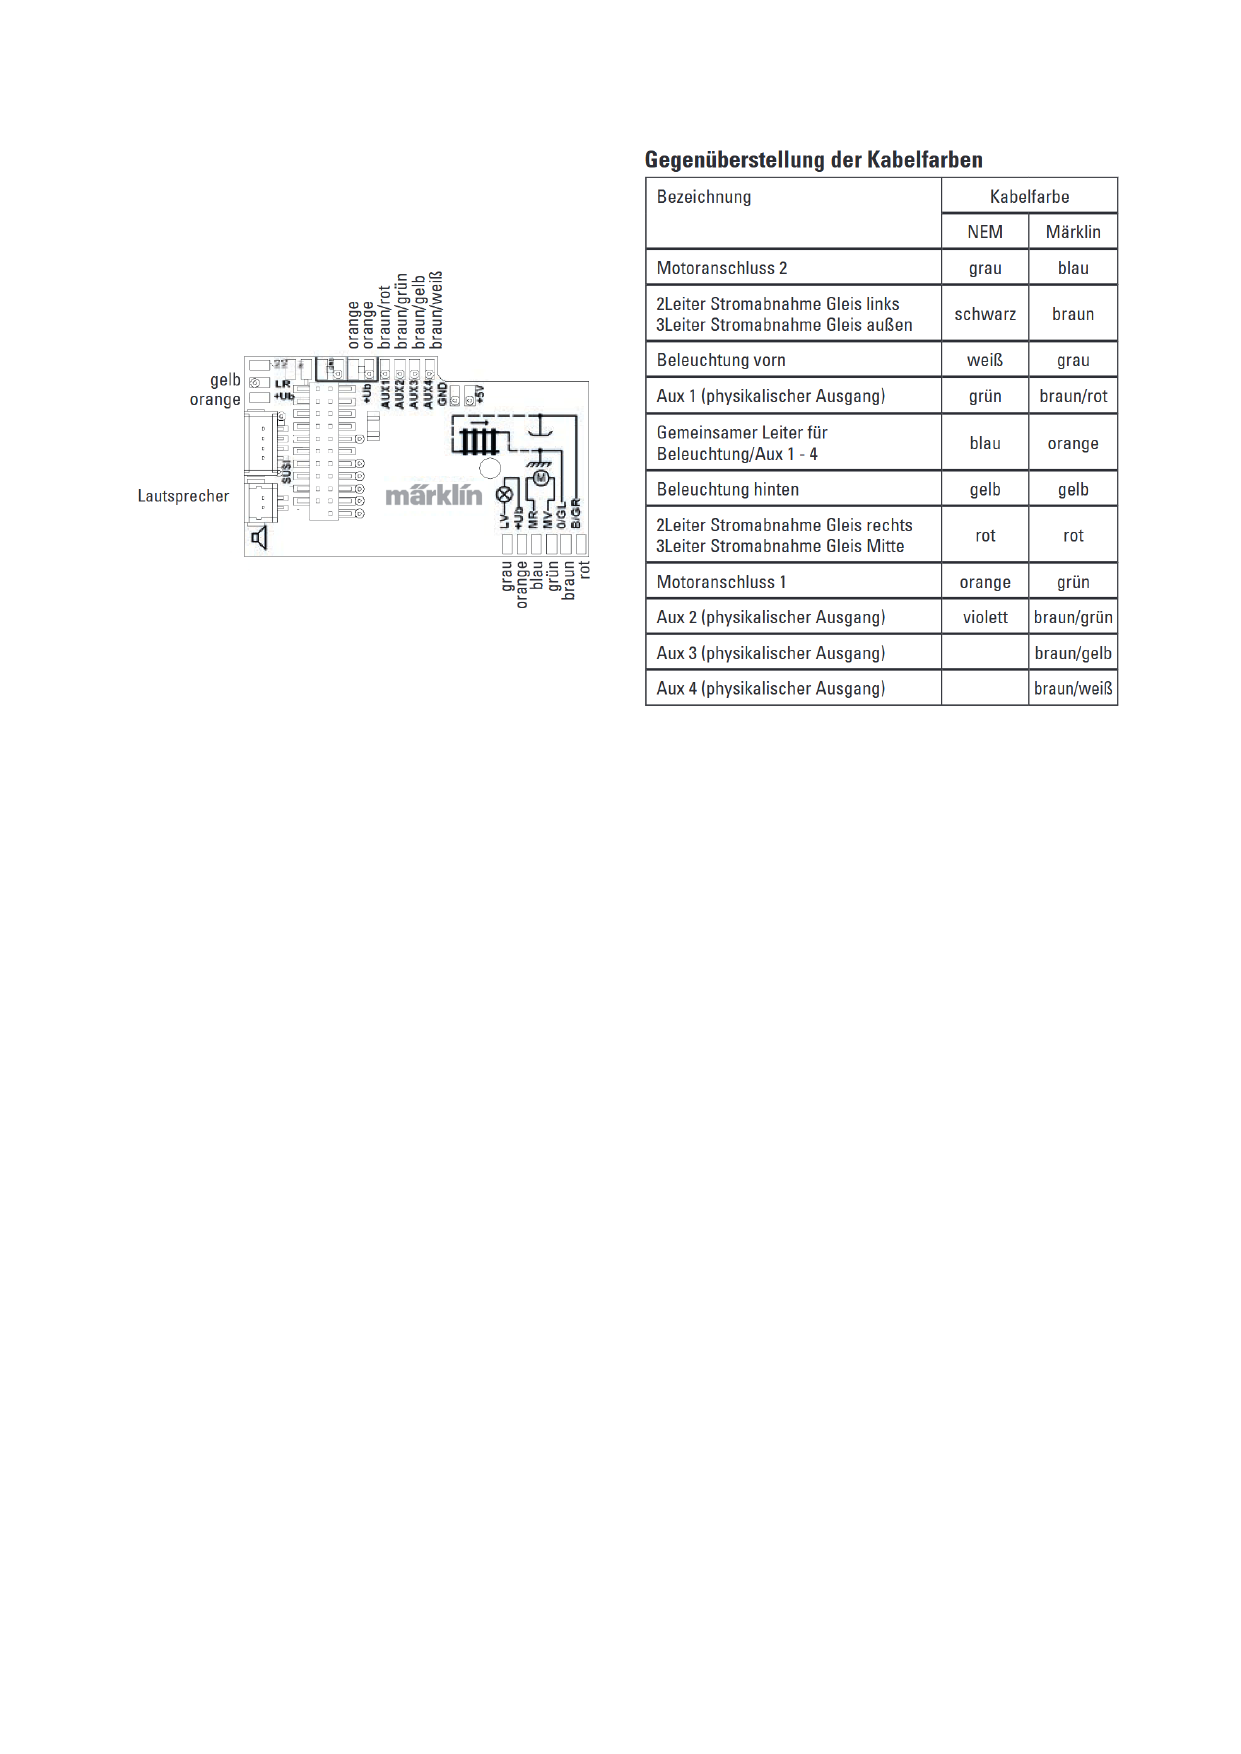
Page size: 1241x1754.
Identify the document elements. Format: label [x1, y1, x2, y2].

picture [118, 118, 1123, 710]
